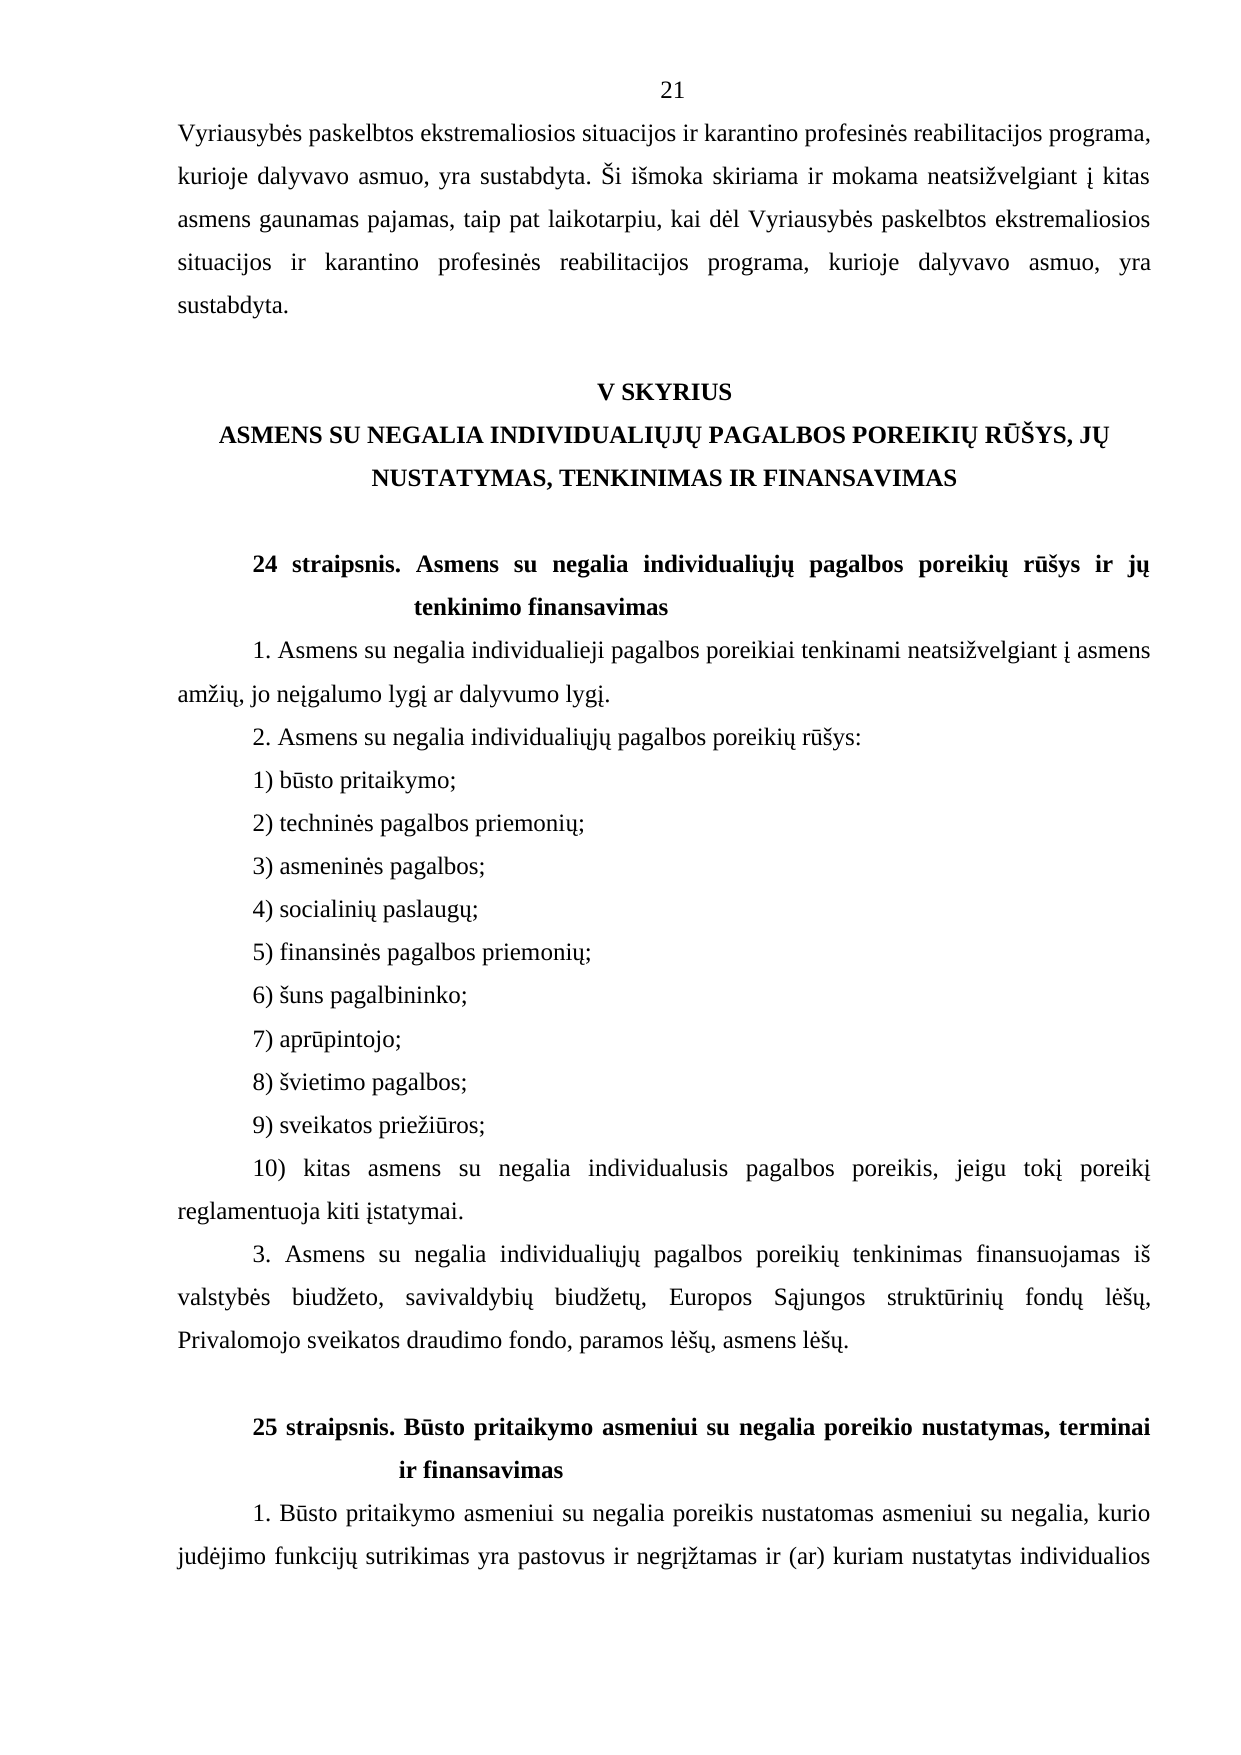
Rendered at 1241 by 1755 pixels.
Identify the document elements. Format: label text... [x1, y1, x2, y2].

text V SKYRIUS [177, 377, 1152, 406]
text 1) būsto pritaikymo; [177, 765, 1152, 794]
text 6) šuns pagalbininko; [177, 981, 1152, 1009]
text 8) švietimo pagalbos; [177, 1067, 1152, 1096]
text 24 straipsnis. Asmens su negalia individualiųjų pagalbos poreikių rūšys ir jų tenkinimo finansavimas [252, 549, 1152, 621]
text 3) asmeninės pagalbos; [177, 851, 1152, 880]
text 7) aprūpintojo; [177, 1024, 1152, 1052]
text Vyriausybės paskelbtos ekstremaliosios situacijos ir karantino profesinės reabilitacijos programa, kurioje dalyvavo asmuo, yra sustabdyta. Ši išmoka skiriama ir mokama neatsižvelgiant į kitas asmens gaunamas pajamas, taip pat laikotarpiu, kai dėl Vyriausybės paskelbtos ekstremaliosios situacijos ir karantino profesinės reabilitacijos programa, kurioje dalyvavo asmuo, yra sustabdyta. [177, 118, 1152, 319]
text 5) finansinės pagalbos priemonių; [177, 937, 1152, 966]
text ASMENS SU NEGALIA INDIVIDUALIŲJŲ PAGALBOS POREIKIŲ RŪŠYS, JŲ NUSTATYMAS, TENKINIMAS IR FINANSAVIMAS [177, 420, 1152, 492]
text 4) socialinių paslaugų; [177, 894, 1152, 923]
text 2) techninės pagalbos priemonių; [177, 808, 1152, 837]
text 1. Būsto pritaikymo asmeniui su negalia poreikis nustatomas asmeniui su negalia, kurio judėjimo funkcijų sutrikimas yra pastovus ir negrįžtamas ir (ar) kuriam nustatytas individualios [177, 1498, 1152, 1570]
text 1. Asmens su negalia individualieji pagalbos poreikiai tenkinami neatsižvelgiant į asmens amžių, jo neįgalumo lygį ar dalyvumo lygį. [177, 636, 1152, 707]
text 10) kitas asmens su negalia individualusis pagalbos poreikis, jeigu tokį poreikį reglamentuoja kiti įstatymai. [177, 1153, 1152, 1225]
text 9) sveikatos priežiūros; [177, 1110, 1152, 1139]
text 25 straipsnis. Būsto pritaikymo asmeniui su negalia poreikio nustatymas, terminai ir finansavimas [252, 1412, 1152, 1484]
text 3. Asmens su negalia individualiųjų pagalbos poreikių tenkinimas finansuojamas iš valstybės biudžeto, savivaldybių biudžetų, Europos Sąjungos struktūrinių fondų lėšų, Privalomojo sveikatos draudimo fondo, paramos lėšų, asmens lėšų. [177, 1239, 1152, 1354]
text 2. Asmens su negalia individualiųjų pagalbos poreikių rūšys: [177, 722, 1152, 751]
